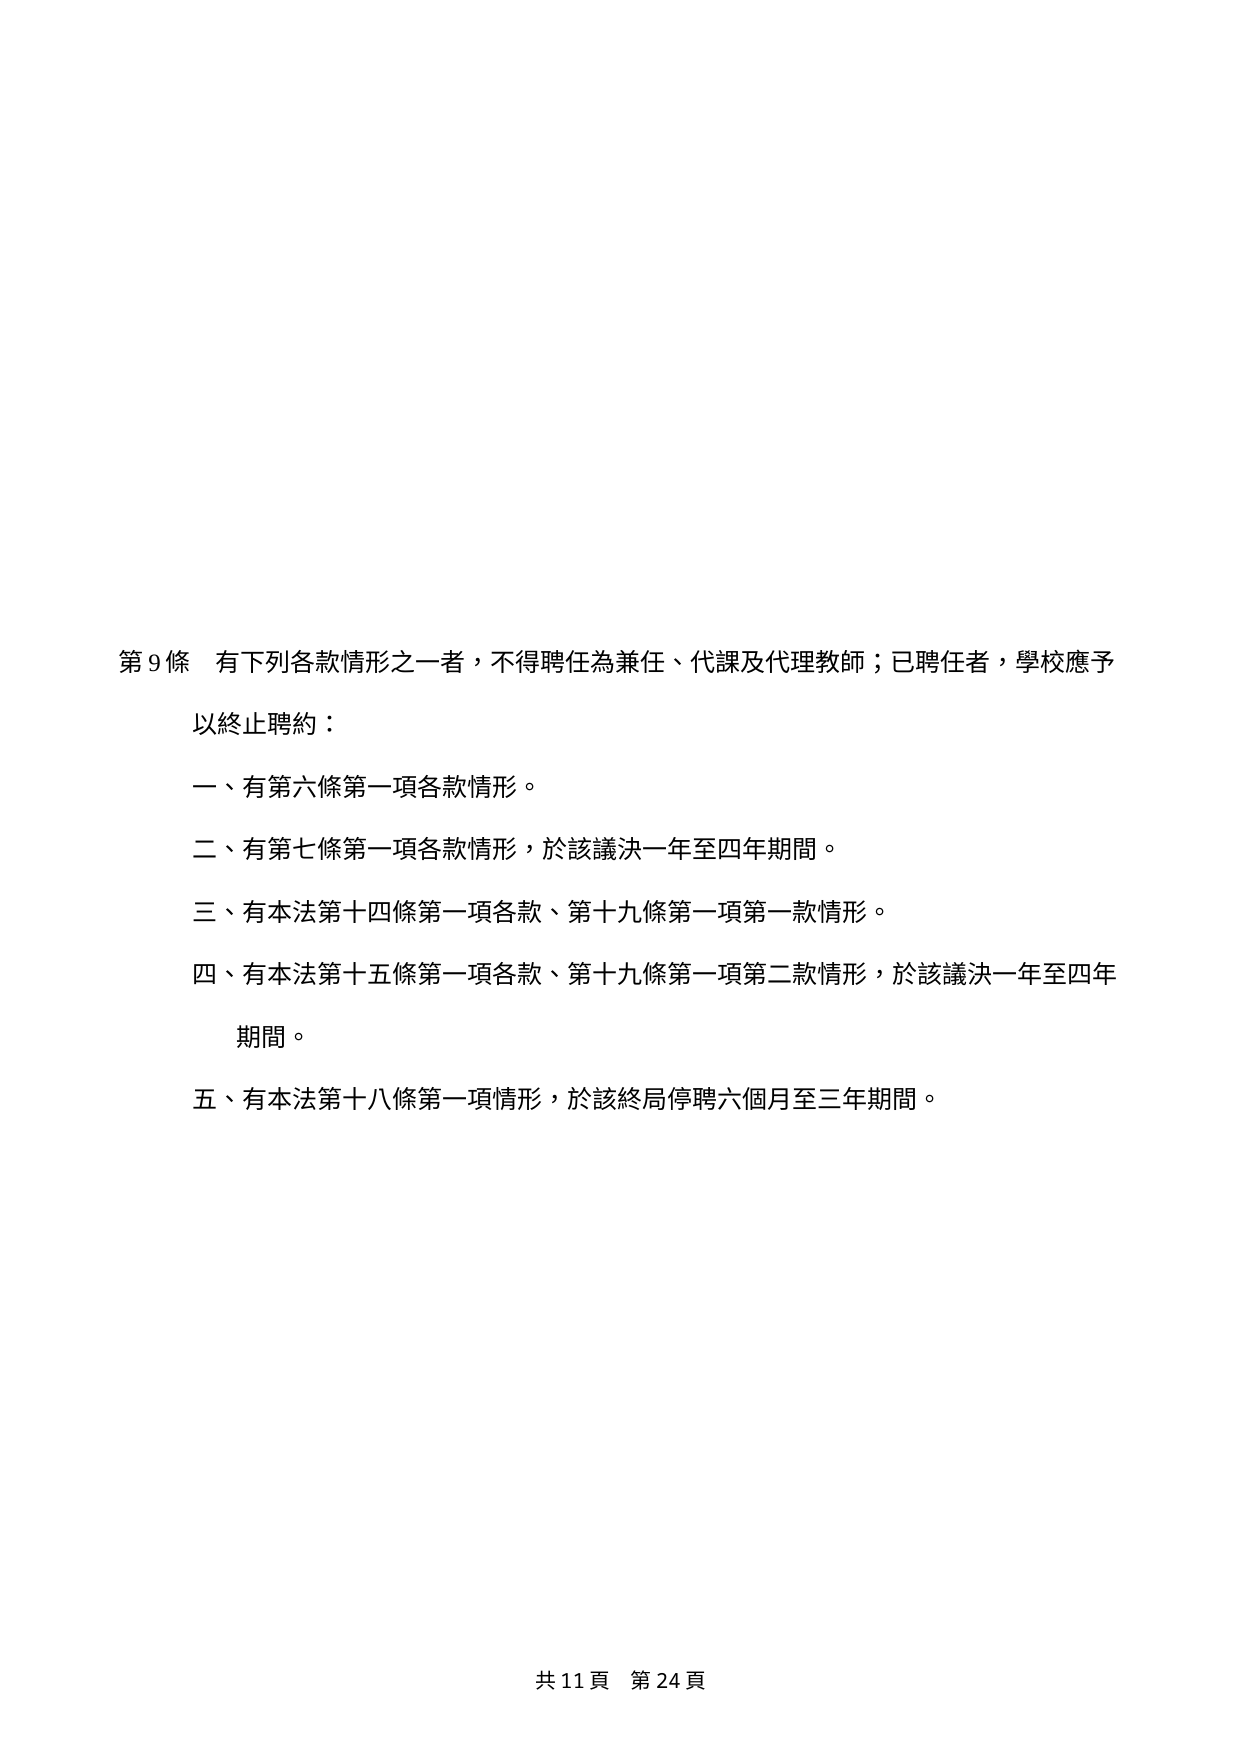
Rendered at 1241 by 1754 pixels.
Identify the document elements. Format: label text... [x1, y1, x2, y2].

text 第9條 有下列各款情形之一者，不得聘任為兼任、代課及代理教師；已聘任者，學校應予以終止聘約： [118, 619, 1122, 744]
text 四、有本法第十五條第一項各款、第十九條第一項第二款情形，於該議決一年至四年期間。 [192, 931, 1122, 1056]
text 三、有本法第十四條第一項各款、第十九條第一項第一款情形。 [192, 869, 1122, 931]
text 五、有本法第十八條第一項情形，於該終局停聘六個月至三年期間。 [192, 1056, 1122, 1119]
text 一、有第六條第一項各款情形。 [192, 744, 1122, 806]
text 二、有第七條第一項各款情形，於該議決一年至四年期間。 [192, 806, 1122, 869]
